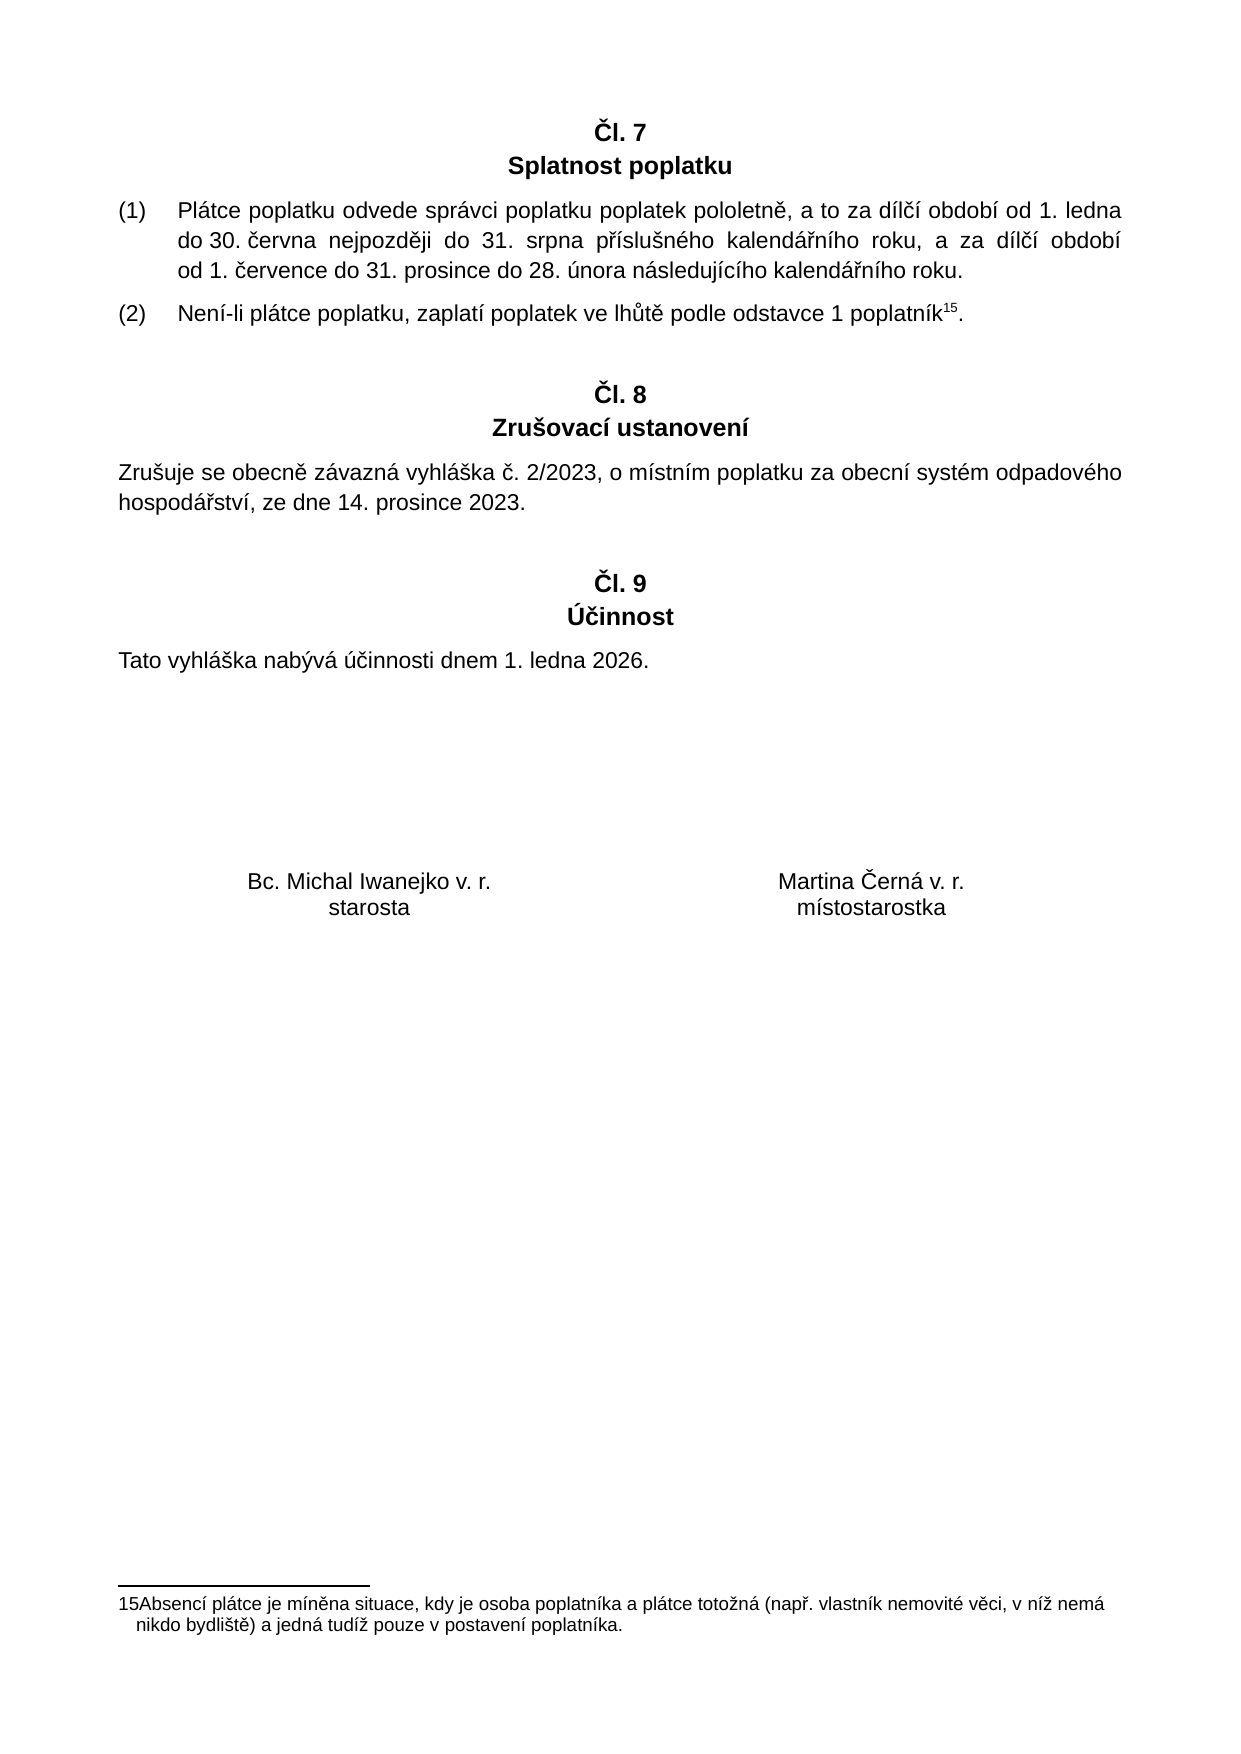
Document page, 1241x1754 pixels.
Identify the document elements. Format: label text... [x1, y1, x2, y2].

list Absencí plátce je míněna situace, kdy je osoba poplatníka a plátce totožná (např. vlastník nemovité věci, v níž nemá nikdo bydliště) a jedná tudíž pouze v postavení poplatníka. [118, 1592, 1122, 1635]
table_cell [118, 926, 620, 1044]
table_header Bc. Michal Iwanejko v. r. starosta [118, 808, 620, 926]
table_cell [620, 926, 1122, 1044]
subtitle Čl. 9 Účinnost [118, 569, 1122, 631]
text Tato vyhláška nabývá účinnosti dnem 1. ledna 2026. [118, 647, 1122, 674]
subtitle Čl. 7 Splatnost poplatku [118, 118, 1122, 180]
table_header Martina Černá v. r. místostarostka [620, 808, 1122, 926]
list Není-li plátce poplatku, zaplatí poplatek ve lhůtě podle odstavce 1 poplatník. [118, 300, 1122, 326]
subtitle Čl. 8 Zrušovací ustanovení [118, 380, 1122, 442]
list Plátce poplatku odvede správci poplatku poplatek pololetně, a to za dílčí období od 1. ledna do 30. června nejpozději do 31. srpna příslušného kalendářního roku, a za dílčí období od 1. července do 31. prosince do 28. února následujícího kalendářního roku. [118, 197, 1122, 283]
text Zrušuje se obecně závazná vyhláška č. 2/2023, o místním poplatku za obecní systém odpadového hospodářství, ze dne 14. prosince 2023. [118, 458, 1122, 515]
